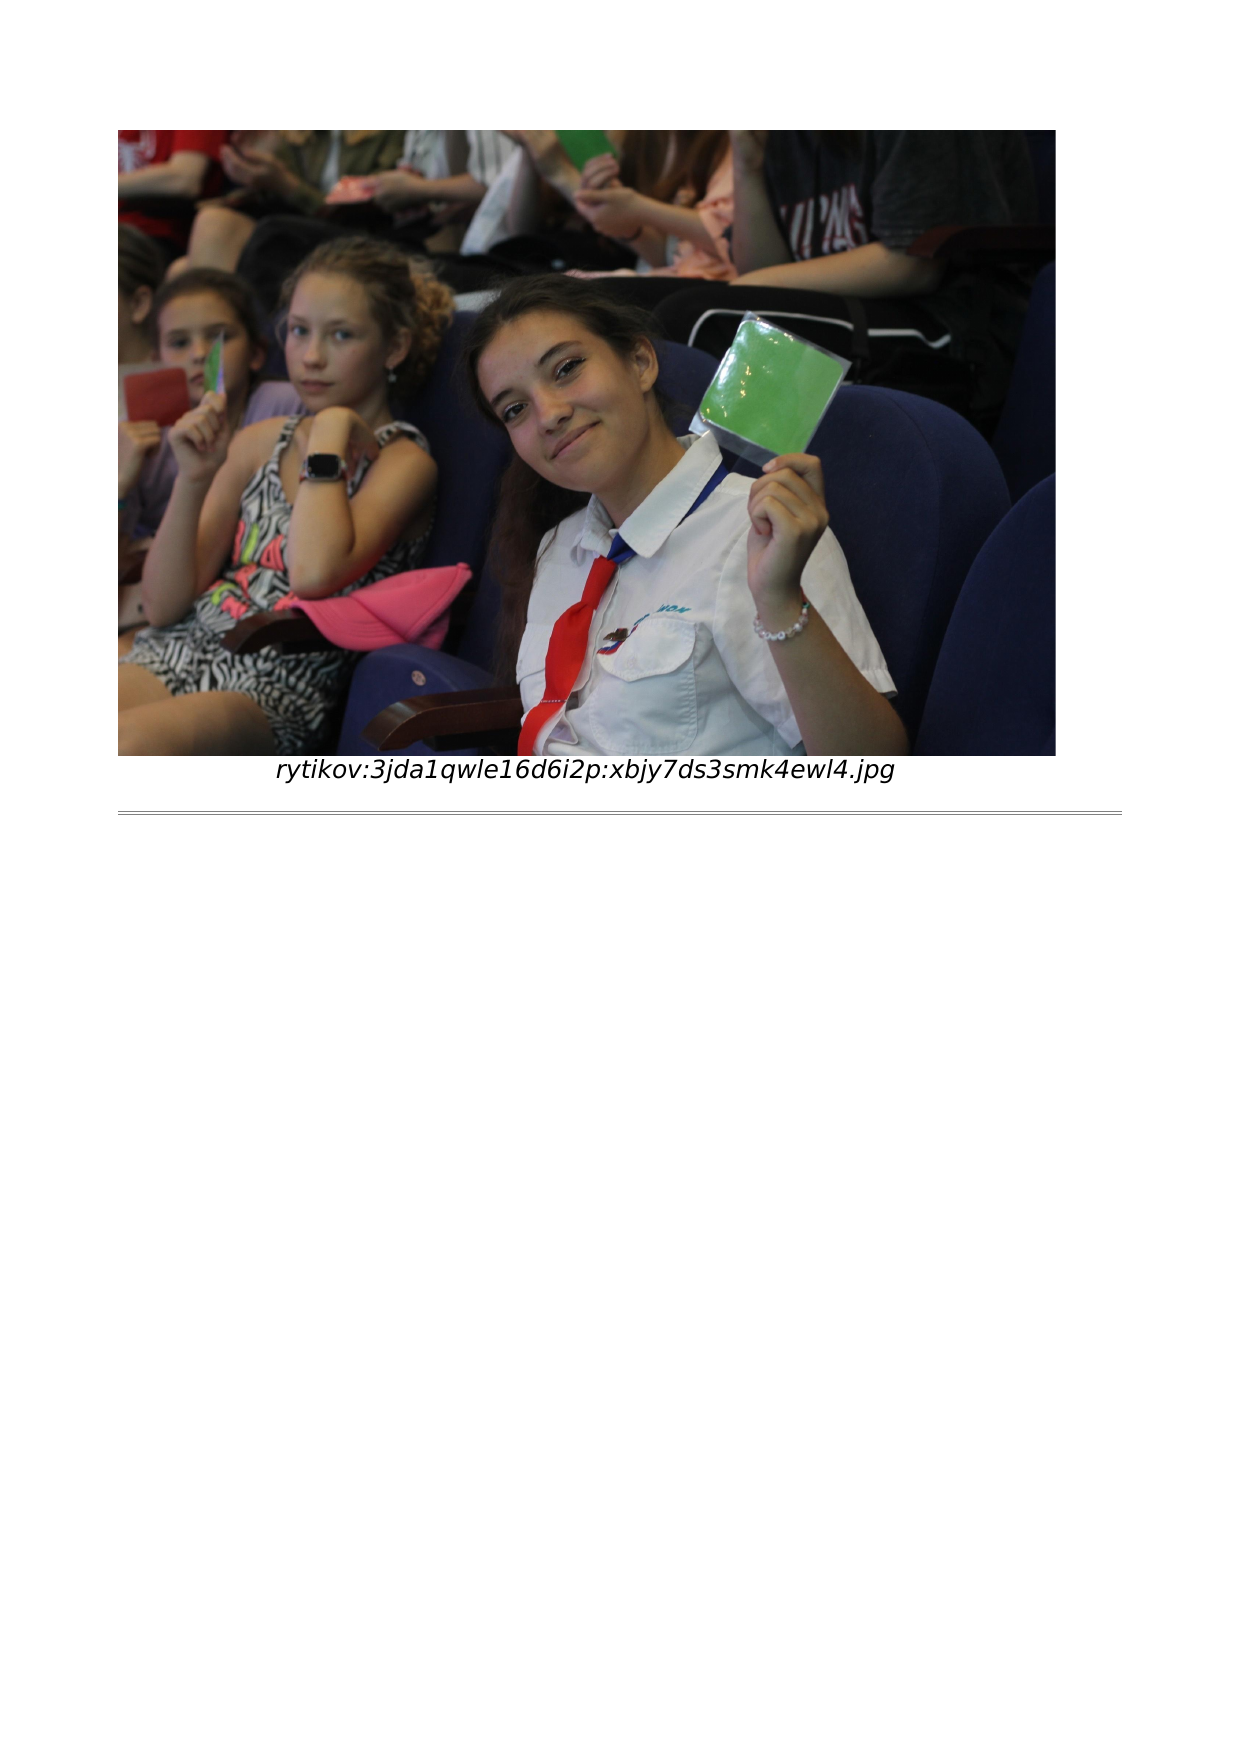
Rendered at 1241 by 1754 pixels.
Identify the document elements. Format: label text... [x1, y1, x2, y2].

text rytikov:3jda1qwle16d6i2p:xbjy7ds3smk4ewl4.jpg [118, 756, 1056, 784]
picture [118, 130, 1056, 756]
